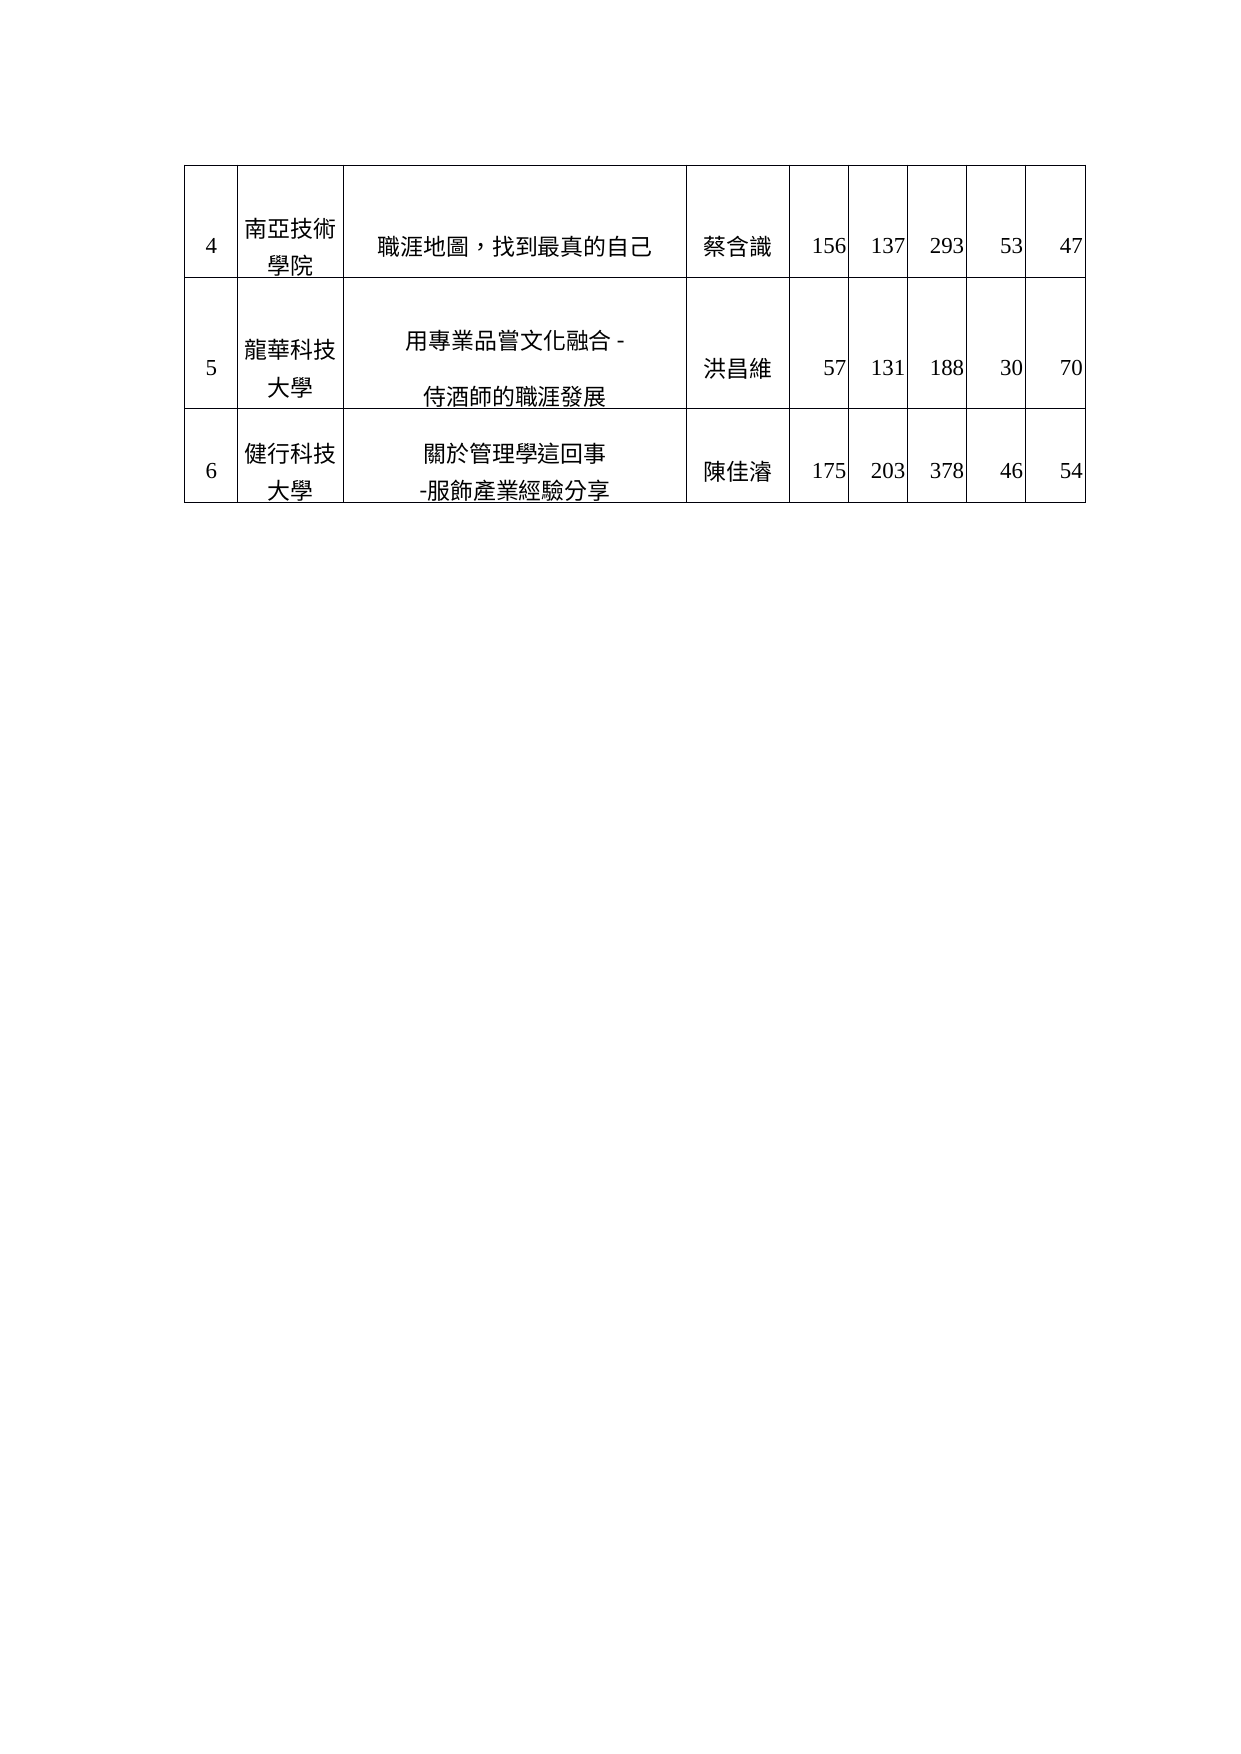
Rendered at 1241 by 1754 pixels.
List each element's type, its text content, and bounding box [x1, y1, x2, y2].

table_cell 30 [967, 278, 1025, 408]
table_cell 陳佳濬 [687, 409, 789, 502]
table_cell 175 [790, 409, 848, 502]
table_cell 關於管理學這回事 -服飾產業經驗分享 [344, 409, 686, 502]
table_cell 46 [967, 409, 1025, 502]
table_cell 131 [849, 278, 907, 408]
table_cell 137 [849, 166, 907, 277]
table_cell 53 [967, 166, 1025, 277]
table_cell 70 [1026, 278, 1085, 408]
table_cell 南亞技術學院 [238, 166, 343, 277]
table_cell 378 [908, 409, 966, 502]
table_cell 156 [790, 166, 848, 277]
table_cell 57 [790, 278, 848, 408]
table_cell 293 [908, 166, 966, 277]
table_cell 健行科技大學 [238, 409, 343, 502]
table_cell 龍華科技大學 [238, 278, 343, 408]
table_cell 188 [908, 278, 966, 408]
table_cell 4 [185, 166, 237, 277]
table_cell 54 [1026, 409, 1085, 502]
table_cell 蔡含識 [687, 166, 789, 277]
table_cell 6 [185, 409, 237, 502]
table_cell 203 [849, 409, 907, 502]
table_cell 5 [185, 278, 237, 408]
table_cell 用專業品嘗文化融合 - 侍酒師的職涯發展 [344, 278, 686, 408]
table_cell 洪昌維 [687, 278, 789, 408]
table_cell 職涯地圖，找到最真的自己 [344, 166, 686, 277]
table_cell 47 [1026, 166, 1085, 277]
